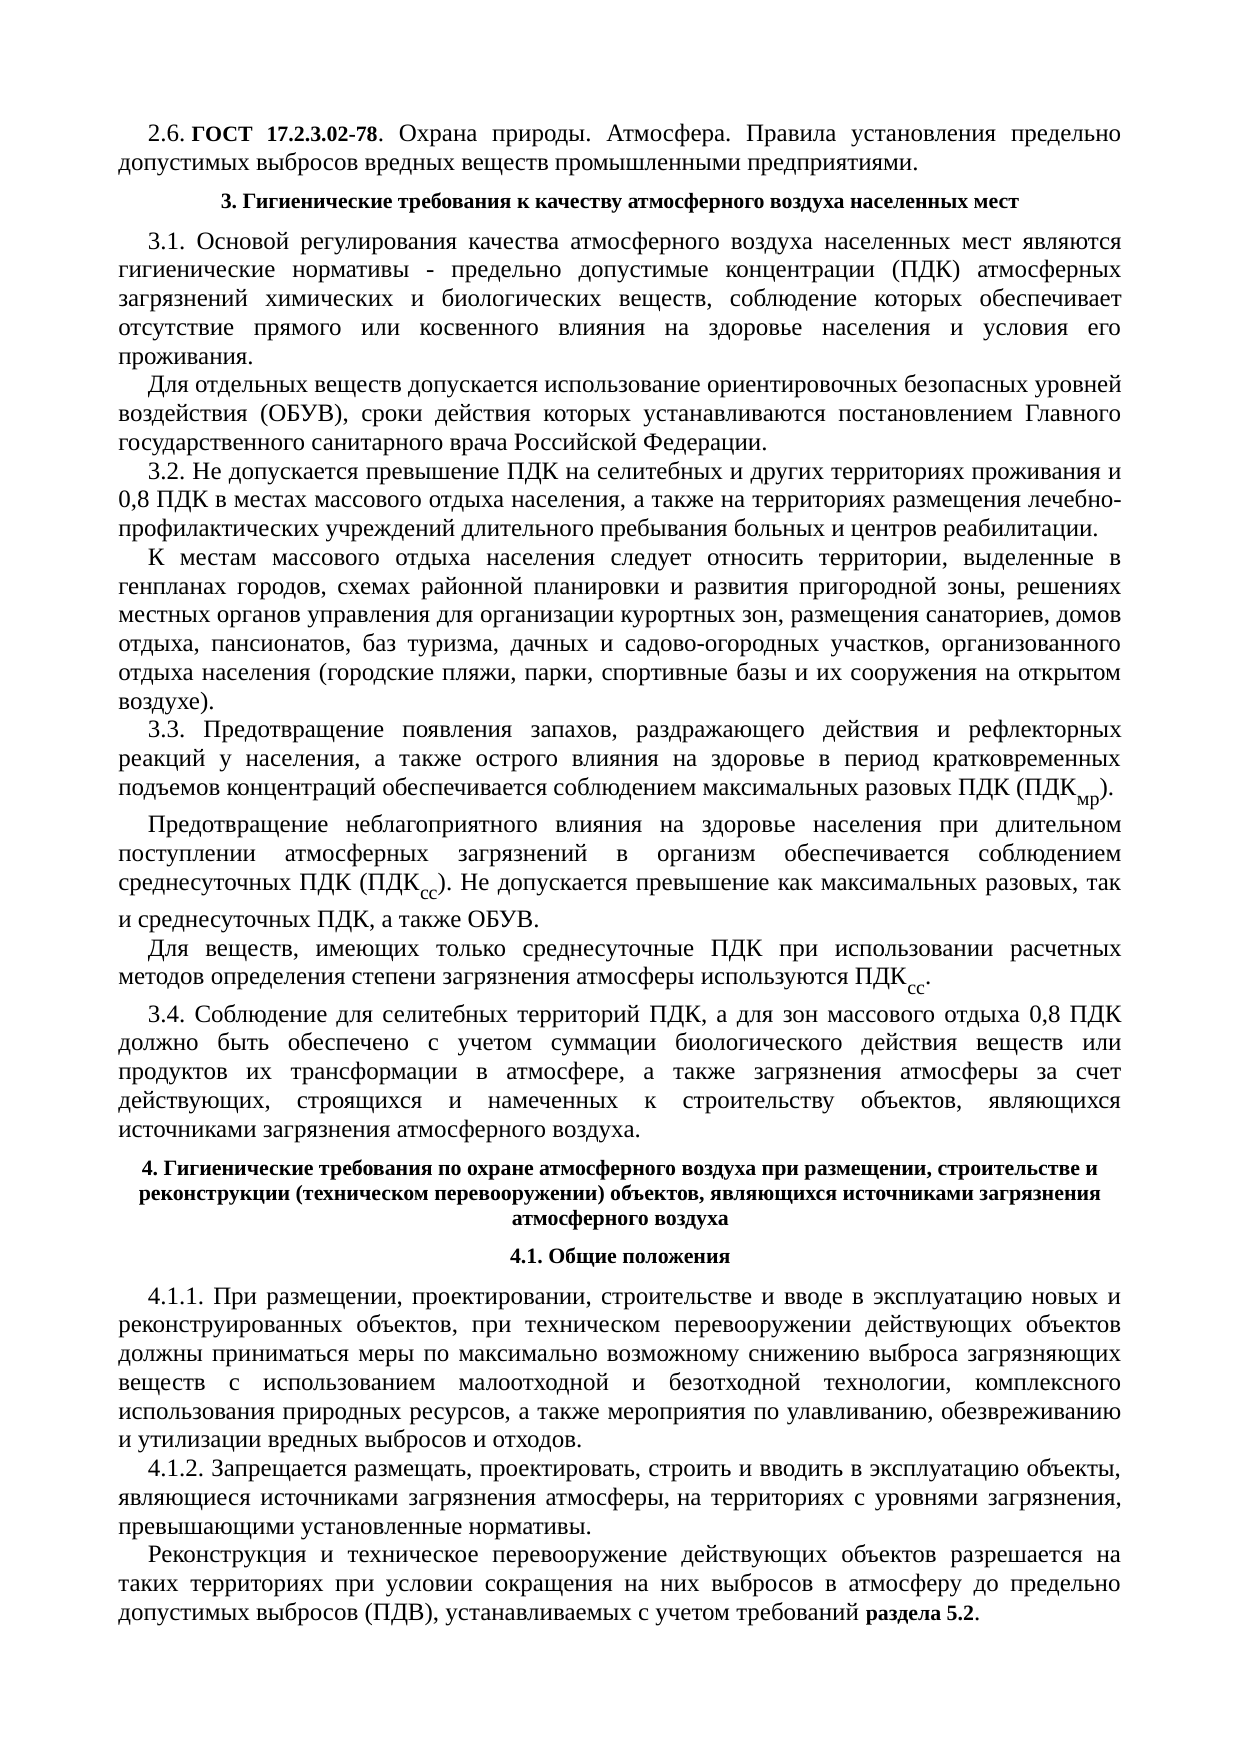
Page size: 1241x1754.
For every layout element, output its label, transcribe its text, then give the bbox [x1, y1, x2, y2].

text 2.6. ГОСТ 17.2.3.02-78. Охрана природы. Атмосфера. Правила установления предельно допустимых выбросов вредных веществ промышленными предприятиями. [118, 118, 1122, 176]
text Для веществ, имеющих только среднесуточные ПДК при использовании расчетных методов определения степени загрязнения атмосферы используются ПДКсс. [118, 933, 1122, 999]
text 4.1.1. При размещении, проектировании, строительстве и вводе в эксплуатацию новых и реконструированных объектов, при техническом перевооружении действующих объектов должны приниматься меры по максимально возможному снижению выброса загрязняющих веществ с использованием малоотходной и безотходной технологии, комплексного использования природных ресурсов, а также мероприятия по улавливанию, обезвреживанию и утилизации вредных выбросов и отходов. [118, 1281, 1122, 1453]
text 3.1. Основой регулирования качества атмосферного воздуха населенных мест являются гигиенические нормативы - предельно допустимые концентрации (ПДК) атмосферных загрязнений химических и биологических веществ, соблюдение которых обеспечивает отсутствие прямого или косвенного влияния на здоровье населения и условия его проживания. [118, 226, 1122, 369]
text 3.3. Предотвращение появления запахов, раздражающего действия и рефлекторных реакций у населения, а также острого влияния на здоровье в период кратковременных подъемов концентраций обеспечивается соблюдением максимальных разовых ПДК (ПДКмр). [118, 714, 1122, 809]
subtitle 4. Гигиенические требования по охране атмосферного воздуха при размещении, строительстве и реконструкции (техническом перевооружении) объектов, являющихся источниками загрязнения атмосферного воздуха [118, 1155, 1122, 1231]
text 3.4. Соблюдение для селитебных территорий ПДК, а для зон массового отдыха 0,8 ПДК должно быть обеспечено с учетом суммации биологического действия веществ или продуктов их трансформации в атмосфере, а также загрязнения атмосферы за счет действующих, строящихся и намеченных к строительству объектов, являющихся источниками загрязнения атмосферного воздуха. [118, 999, 1122, 1142]
text 3.2. Не допускается превышение ПДК на селитебных и других территориях проживания и 0,8 ПДК в местах массового отдыха населения, а также на территориях размещения лечебно-профилактических учреждений длительного пребывания больных и центров реабилитации. [118, 456, 1122, 542]
text 4.1.2. Запрещается размещать, проектировать, строить и вводить в эксплуатацию объекты, являющиеся источниками загрязнения атмосферы, на территориях с уровнями загрязнения, превышающими установленные нормативы. [118, 1453, 1122, 1539]
text Для отдельных веществ допускается использование ориентировочных безопасных уровней воздействия (ОБУВ), сроки действия которых устанавливаются постановлением Главного государственного санитарного врача Российской Федерации. [118, 369, 1122, 456]
text К местам массового отдыха населения следует относить территории, выделенные в генпланах городов, схемах районной планировки и развития пригородной зоны, решениях местных органов управления для организации курортных зон, размещения санаториев, домов отдыха, пансионатов, баз туризма, дачных и садово-огородных участков, организованного отдыха населения (городские пляжи, парки, спортивные базы и их сооружения на открытом воздухе). [118, 542, 1122, 714]
subtitle 4.1. Общие положения [118, 1243, 1122, 1268]
text Предотвращение неблагоприятного влияния на здоровье населения при длительном поступлении атмосферных загрязнений в организм обеспечивается соблюдением среднесуточных ПДК (ПДКсс). Не допускается превышение как максимальных разовых, так и среднесуточных ПДК, а также ОБУВ. [118, 809, 1122, 933]
subtitle 3. Гигиенические требования к качеству атмосферного воздуха населенных мест [118, 188, 1122, 213]
text Реконструкция и техническое перевооружение действующих объектов разрешается на таких территориях при условии сокращения на них выбросов в атмосферу до предельно допустимых выбросов (ПДВ), устанавливаемых с учетом требований раздела 5.2. [118, 1539, 1122, 1626]
